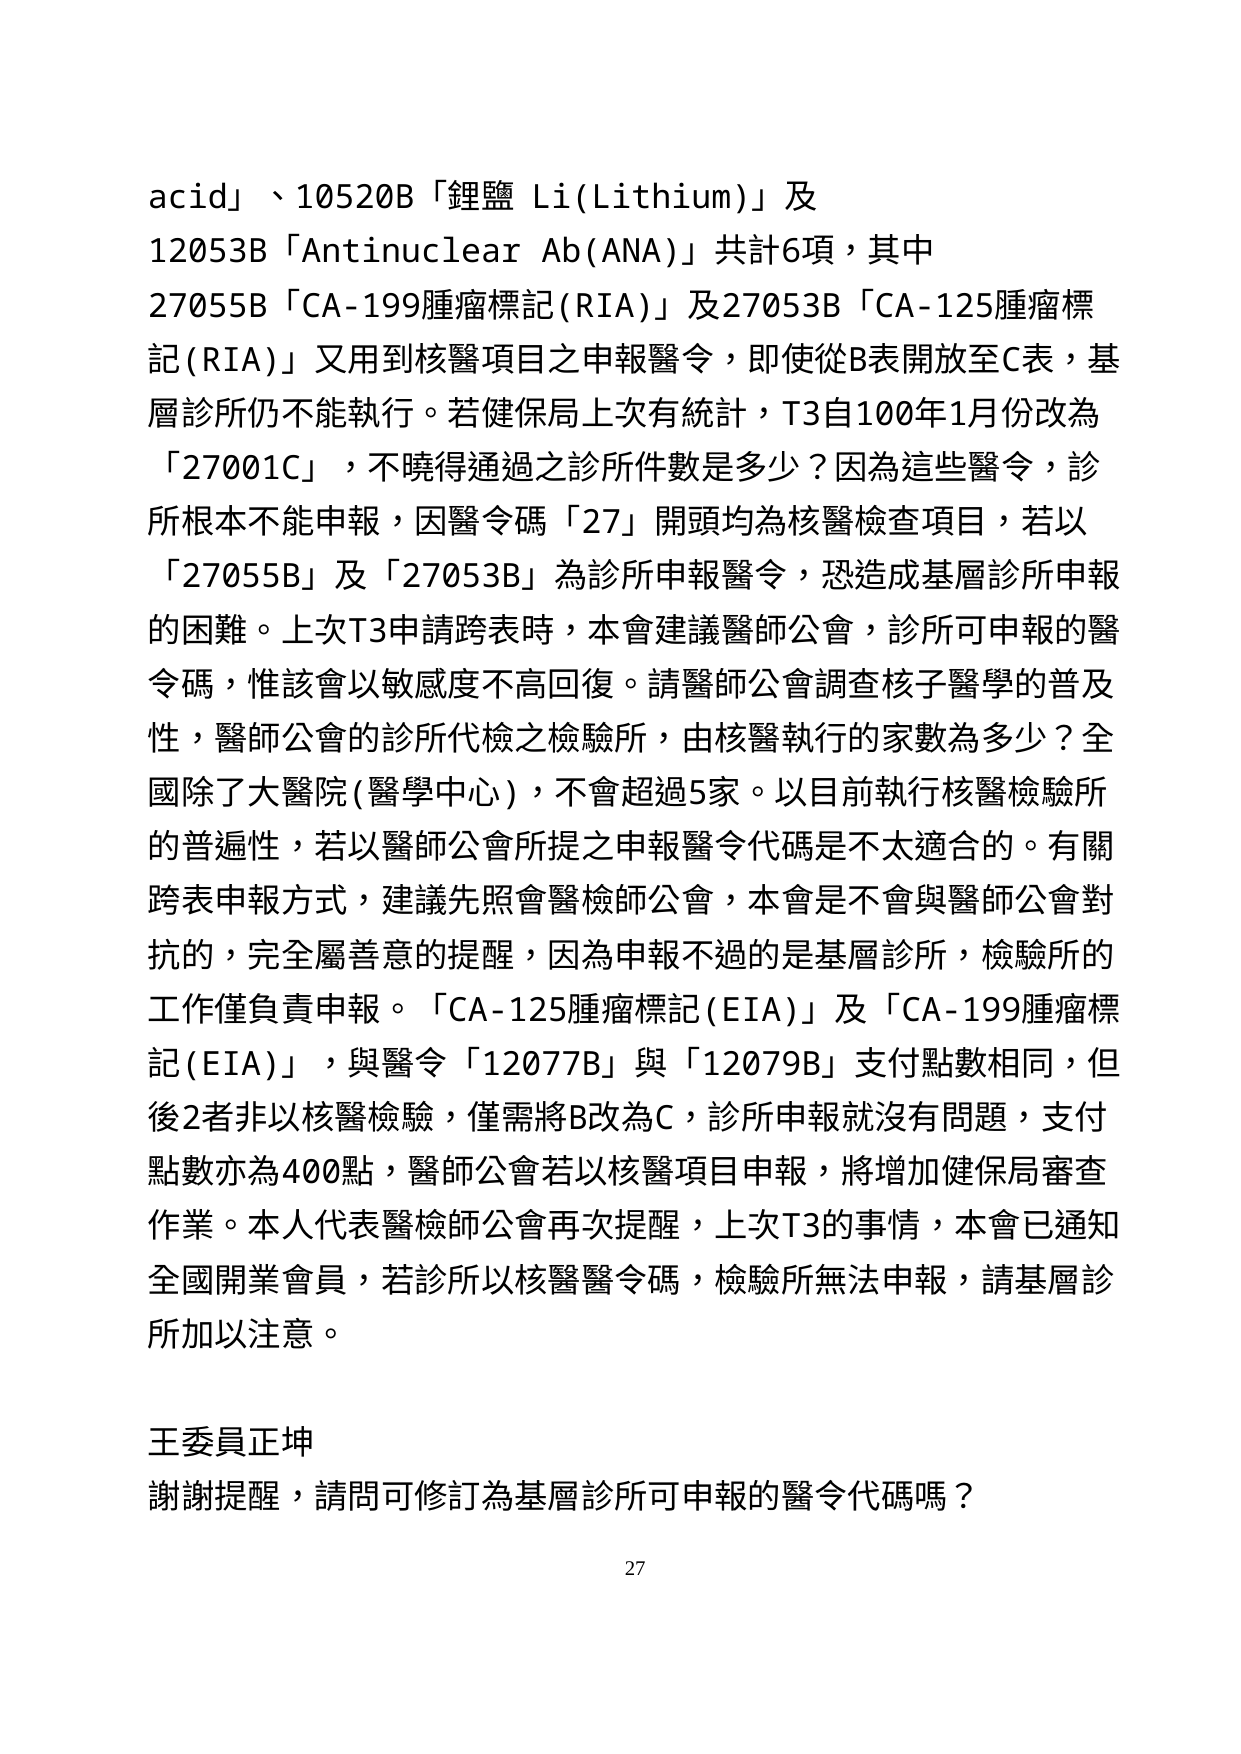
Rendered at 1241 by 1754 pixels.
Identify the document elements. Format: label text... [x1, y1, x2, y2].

text acid」、10520B「鋰鹽 Li(Lithium)」及12053B「Antinuclear Ab(ANA)」共計6項，其中27055B「CA-199腫瘤標記(RIA)」及27053B「CA-125腫瘤標記(RIA)」又用到核醫項目之申報醫令，即使從B表開放至C表，基層診所仍不能執行。若健保局上次有統計，T3自100年1月份改為「27001C」，不曉得通過之診所件數是多少？因為這些醫令，診所根本不能申報，因醫令碼「27」開頭均為核醫檢查項目，若以「27055B」及「27053B」為診所申報醫令，恐造成基層診所申報的困難。上次T3申請跨表時，本會建議醫師公會，診所可申報的醫令碼，惟該會以敏感度不高回復。請醫師公會調查核子醫學的普及性，醫師公會的診所代檢之檢驗所，由核醫執行的家數為多少？全國除了大醫院(醫學中心)，不會超過5家。以目前執行核醫檢驗所的普遍性，若以醫師公會所提之申報醫令代碼是不太適合的。有關跨表申報方式，建議先照會醫檢師公會，本會是不會與醫師公會對抗的，完全屬善意的提醒，因為申報不過的是基層診所，檢驗所的工作僅負責申報。「CA-125腫瘤標記(EIA)」及「CA-199腫瘤標記(EIA)」，與醫令「12077B」與「12079B」支付點數相同，但後2者非以核醫檢驗，僅需將B改為C，診所申報就沒有問題，支付點數亦為400點，醫師公會若以核醫項目申報，將增加健保局審查作業。本人代表醫檢師公會再次提醒，上次T3的事情，本會已通知全國開業會員，若診所以核醫醫令碼，檢驗所無法申報，請基層診所加以注意。 [148, 165, 1122, 1357]
text 謝謝提醒，請問可修訂為基層診所可申報的醫令代碼嗎？ [148, 1465, 1122, 1519]
text 王委員正坤 [148, 1411, 1122, 1465]
